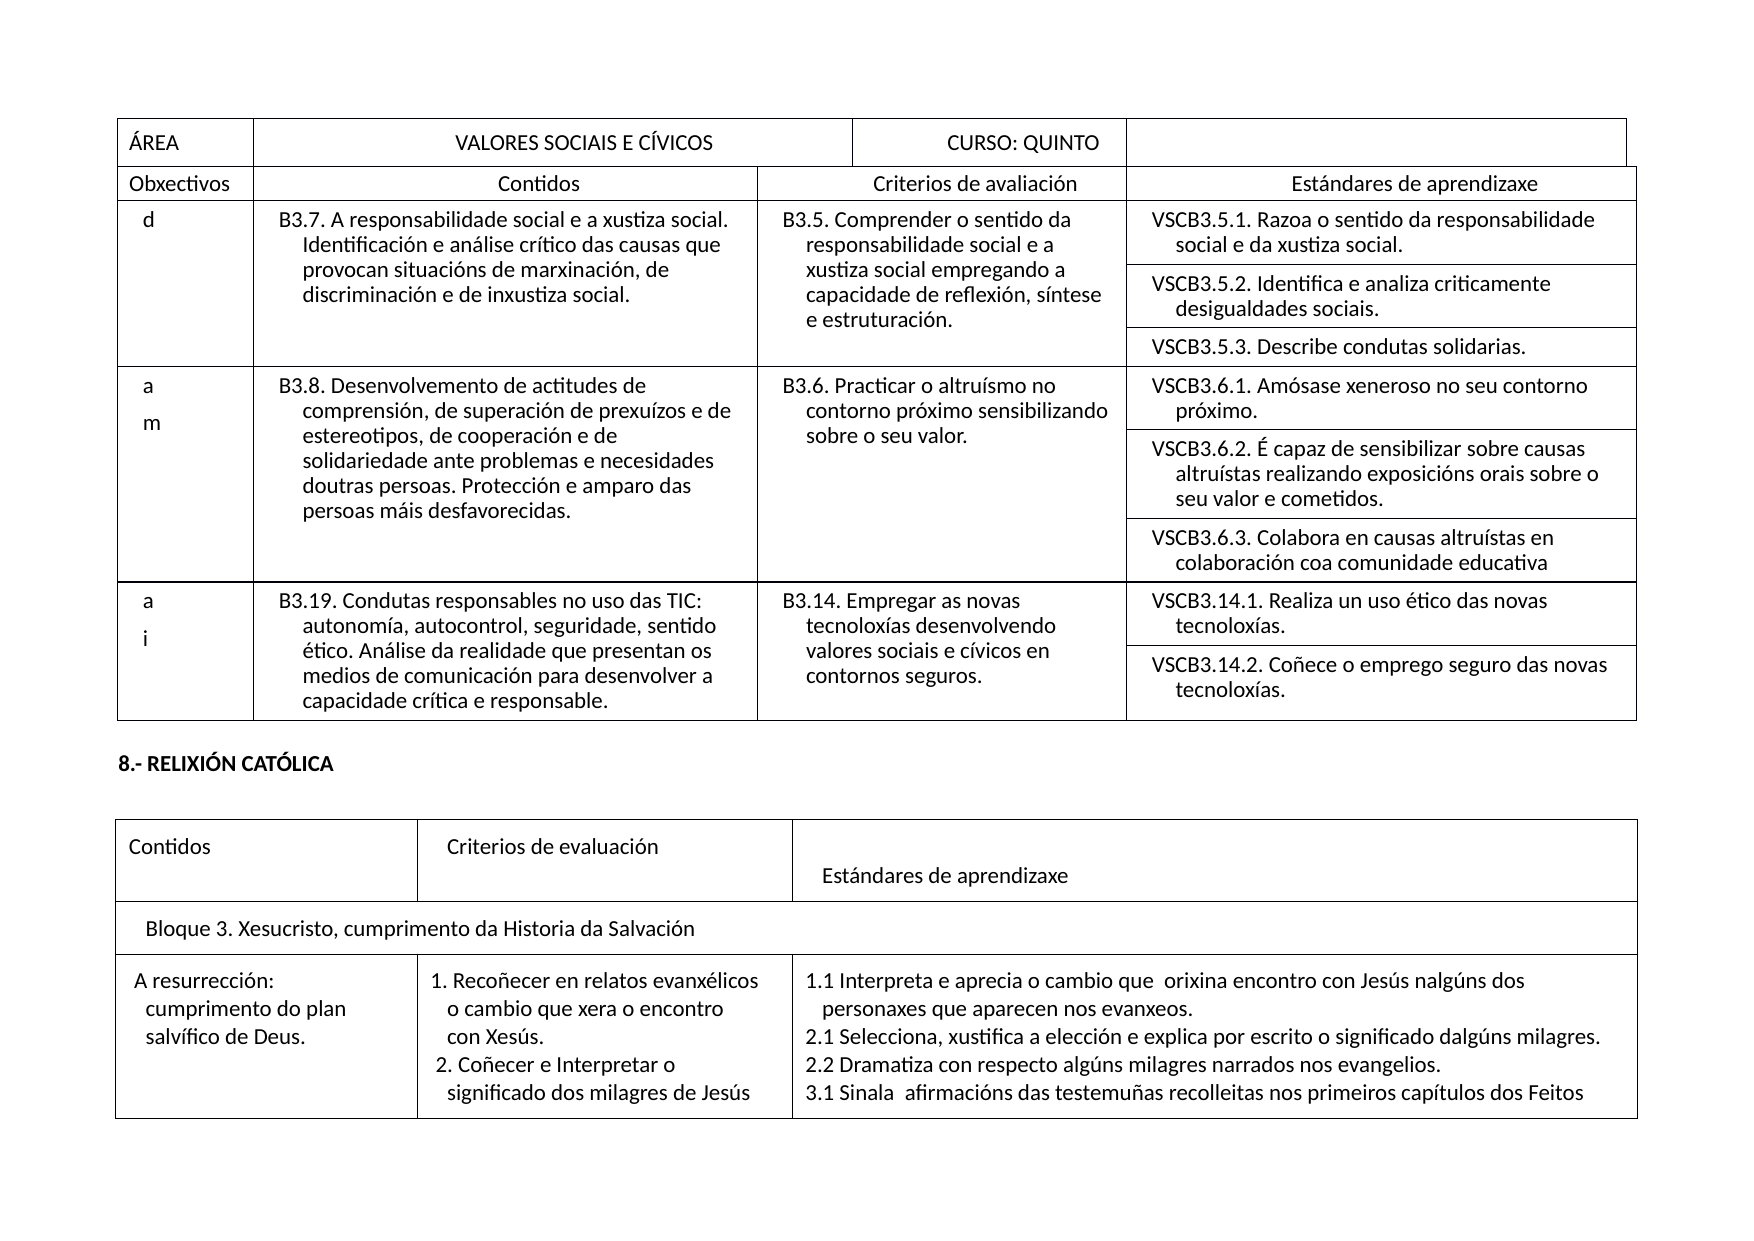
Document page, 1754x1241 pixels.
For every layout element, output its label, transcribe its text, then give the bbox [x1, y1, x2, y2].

table_cell a m [118, 367, 253, 581]
table_cell VSCB3.6.1. Amósase xeneroso no seu contorno próximo. [1127, 367, 1636, 429]
table_header VALORES SOCIAIS E CÍVICOS [254, 119, 852, 166]
table_cell Criterios de avaliación [758, 167, 1126, 200]
table_cell B3.14. Empregar as novas tecnoloxías desenvolvendo valores sociais e cívicos en contornos seguros. [758, 583, 1126, 720]
table_cell VSCB3.6.2. É capaz de sensibilizar sobre causas altruístas realizando exposicións orais sobre o seu valor e cometidos. [1127, 430, 1636, 518]
table_cell B3.19. Condutas responsables no uso das TIC: autonomía, autocontrol, seguridade, sentido ético. Análise da realidade que presentan os medios de comunicación para desenvolver a capacidade crítica e responsable. [254, 583, 757, 720]
table_cell VSCB3.5.3. Describe condutas solidarias. [1127, 328, 1636, 366]
table_cell d [118, 201, 253, 366]
table_header CURSO: QUINTO [853, 119, 1126, 166]
table_cell A resurrección: cumprimento do plan salvífico de Deus. [116, 955, 417, 1118]
table_cell Contidos [254, 167, 757, 200]
table_cell VSCB3.5.2. Identifica e analiza criticamente desigualdades sociais. [1127, 265, 1636, 327]
table_header Contidos [116, 820, 417, 901]
table_cell Bloque 3. Xesucristo, cumprimento da Historia da Salvación [116, 902, 1637, 953]
table_cell 1. Recoñecer en relatos evanxélicos o cambio que xera o encontro con Xesús. 2. Coñecer e Interpretar o significado dos milagres de Jesús [418, 955, 792, 1118]
table_cell B3.6. Practicar o altruísmo no contorno próximo sensibilizando sobre o seu valor. [758, 367, 1126, 581]
table_header Criterios de evaluación [418, 820, 792, 901]
table_cell VSCB3.14.1. Realiza un uso ético das novas tecnoloxías. [1127, 583, 1636, 645]
table_cell Estándares de aprendizaxe [1127, 167, 1636, 200]
table_header [1627, 118, 1636, 166]
table_cell B3.5. Comprender o sentido da responsabilidade social e a xustiza social empregando a capacidade de reflexión, síntese e estruturación. [758, 201, 1126, 366]
table_cell B3.7. A responsabilidade social e a xustiza social. Identificación e análise crítico das causas que provocan situacións de marxinación, de discriminación e de inxustiza social. [254, 201, 757, 366]
table_cell B3.8. Desenvolvemento de actitudes de comprensión, de superación de prexuízos e de estereotipos, de cooperación e de solidariedade ante problemas e necesidades doutras persoas. Protección e amparo das persoas máis desfavorecidas. [254, 367, 757, 581]
table_cell VSCB3.6.3. Colabora en causas altruístas en colaboración coa comunidade educativa [1127, 519, 1636, 581]
table_header [1127, 119, 1626, 166]
table_cell Obxectivos [118, 167, 253, 200]
table_cell VSCB3.5.1. Razoa o sentido da responsabilidade social e da xustiza social. [1127, 201, 1636, 264]
table_cell VSCB3.14.2. Coñece o emprego seguro das novas tecnoloxías. [1127, 646, 1636, 720]
table_header ÁREA [118, 119, 253, 166]
table_header Estándares de aprendizaxe [793, 820, 1637, 901]
table_cell 1.1 Interpreta e aprecia o cambio que orixina encontro con Jesús nalgúns dos personaxes que aparecen nos evanxeos. 2.1 Selecciona, xustifica a elección e explica por escrito o significado dalgúns milagres. 2.2 Dramatiza con respecto algúns milagres narrados nos evangelios. 3.1 Sinala afirmacións das testemuñas recolleitas nos primeiros capítulos dos Feitos [793, 955, 1637, 1118]
text 8.- RELIXIÓN CATÓLICA [118, 749, 1636, 777]
table_cell a i [118, 583, 253, 720]
